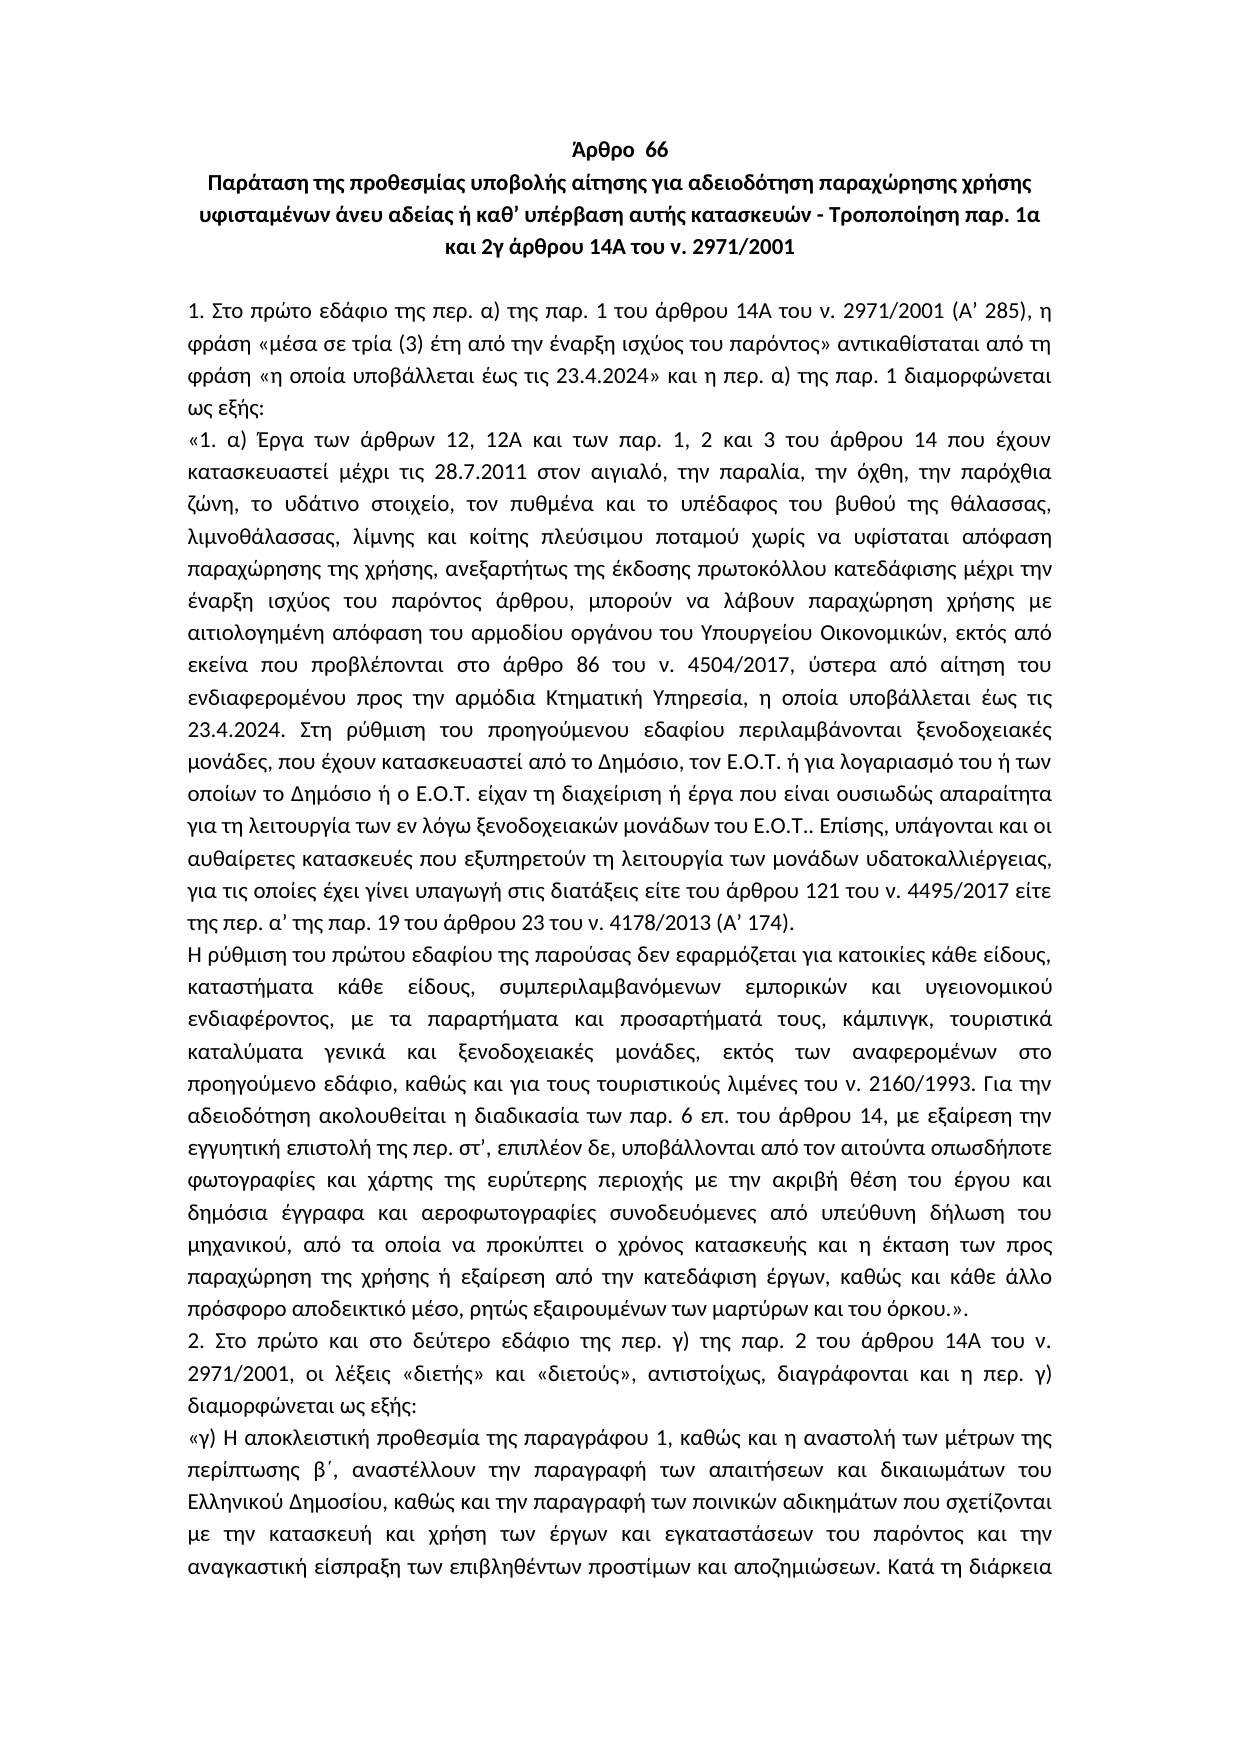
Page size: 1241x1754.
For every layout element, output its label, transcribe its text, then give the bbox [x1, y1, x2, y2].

text Η ρύθμιση του πρώτου εδαφίου της παρούσας δεν εφαρμόζεται για κατοικίες κάθε είδους, καταστήματα κάθε είδους, συμπεριλαμβανόμενων εμπορικών και υγειονομικού ενδιαφέροντος, με τα παραρτήματα και προσαρτήματά τους, κάμπινγκ, τουριστικά καταλύματα γενικά και ξενοδοχειακές μονάδες, εκτός των αναφερομένων στο προηγούμενο εδάφιο, καθώς και για τους τουριστικούς λιμένες του ν. 2160/1993. Για την αδειοδότηση ακολουθείται η διαδικασία των παρ. 6 επ. του άρθρου 14, με εξαίρεση την εγγυητική επιστολή της περ. στ’, επιπλέον δε, υποβάλλονται από τον αιτούντα οπωσδήποτε φωτογραφίες και χάρτης της ευρύτερης περιοχής με την ακριβή θέση του έργου και δημόσια έγγραφα και αεροφωτογραφίες συνοδευόμενες από υπεύθυνη δήλωση του μηχανικού, από τα οποία να προκύπτει ο χρόνος κατασκευής και η έκταση των προς παραχώρηση της χρήσης ή εξαίρεση από την κατεδάφιση έργων, καθώς και κάθε άλλο πρόσφορο αποδεικτικό μέσο, ρητώς εξαιρουμένων των μαρτύρων και του όρκου.». [187, 940, 1053, 1322]
text «1. α) Έργα των άρθρων 12, 12Α και των παρ. 1, 2 και 3 του άρθρου 14 που έχουν κατασκευαστεί μέχρι τις 28.7.2011 στον αιγιαλό, την παραλία, την όχθη, την παρόχθια ζώνη, το υδάτινο στοιχείο, τον πυθμένα και το υπέδαφος του βυθού της θάλασσας, λιμνοθάλασσας, λίμνης και κοίτης πλεύσιμου ποταμού χωρίς να υφίσταται απόφαση παραχώρησης της χρήσης, ανεξαρτήτως της έκδοσης πρωτοκόλλου κατεδάφισης μέχρι την έναρξη ισχύος του παρόντος άρθρου, μπορούν να λάβουν παραχώρηση χρήσης με αιτιολογημένη απόφαση του αρμοδίου οργάνου του Υπουργείου Οικονομικών, εκτός από εκείνα που προβλέπονται στο άρθρο 86 του ν. 4504/2017, ύστερα από αίτηση του ενδιαφερομένου προς την αρμόδια Κτηματική Υπηρεσία, η οποία υποβάλλεται έως τις 23.4.2024. Στη ρύθμιση του προηγούμενου εδαφίου περιλαμβάνονται ξενοδοχειακές μονάδες, που έχουν κατασκευαστεί από το Δημόσιο, τον Ε.Ο.Τ. ή για λογαριασμό του ή των οποίων το Δημόσιο ή ο Ε.Ο.Τ. είχαν τη διαχείριση ή έργα που είναι ουσιωδώς απαραίτητα για τη λειτουργία των εν λόγω ξενοδοχειακών μονάδων του Ε.Ο.Τ.. Επίσης, υπάγονται και οι αυθαίρετες κατασκευές που εξυπηρετούν τη λειτουργία των μονάδων υδατοκαλλιέργειας, για τις οποίες έχει γίνει υπαγωγή στις διατάξεις είτε του άρθρου 121 του ν. 4495/2017 είτε της περ. α’ της παρ. 19 του άρθρου 23 του ν. 4178/2013 (Α’ 174). [187, 425, 1053, 936]
text Παράταση της προθεσμίας υποβολής αίτησης για αδειοδότηση παραχώρησης χρήσης υφισταμένων άνευ αδείας ή καθ’ υπέρβαση αυτής κατασκευών - Τροποποίηση παρ. 1α και 2γ άρθρου 14Α του ν. 2971/2001 [187, 168, 1053, 260]
text Άρθρο 66 [187, 136, 1053, 163]
text 1. Στο πρώτο εδάφιο της περ. α) της παρ. 1 του άρθρου 14Α του ν. 2971/2001 (Α’ 285), η φράση «μέσα σε τρία (3) έτη από την έναρξη ισχύος του παρόντος» αντικαθίσταται από τη φράση «η οποία υποβάλλεται έως τις 23.4.2024» και η περ. α) της παρ. 1 διαμορφώνεται ως εξής: [187, 296, 1053, 421]
text 2. Στο πρώτο και στο δεύτερο εδάφιο της περ. γ) της παρ. 2 του άρθρου 14Α του ν. 2971/2001, οι λέξεις «διετής» και «διετούς», αντιστοίχως, διαγράφονται και η περ. γ) διαμορφώνεται ως εξής: [187, 1326, 1053, 1419]
text «γ) Η αποκλειστική προθεσμία της παραγράφου 1, καθώς και η αναστολή των μέτρων της περίπτωσης β΄, αναστέλλουν την παραγραφή των απαιτήσεων και δικαιωμάτων του Ελληνικού Δημοσίου, καθώς και την παραγραφή των ποινικών αδικημάτων που σχετίζονται με την κατασκευή και χρήση των έργων και εγκαταστάσεων του παρόντος και την αναγκαστική είσπραξη των επιβληθέντων προστίμων και αποζημιώσεων. Κατά τη διάρκεια [187, 1423, 1053, 1580]
